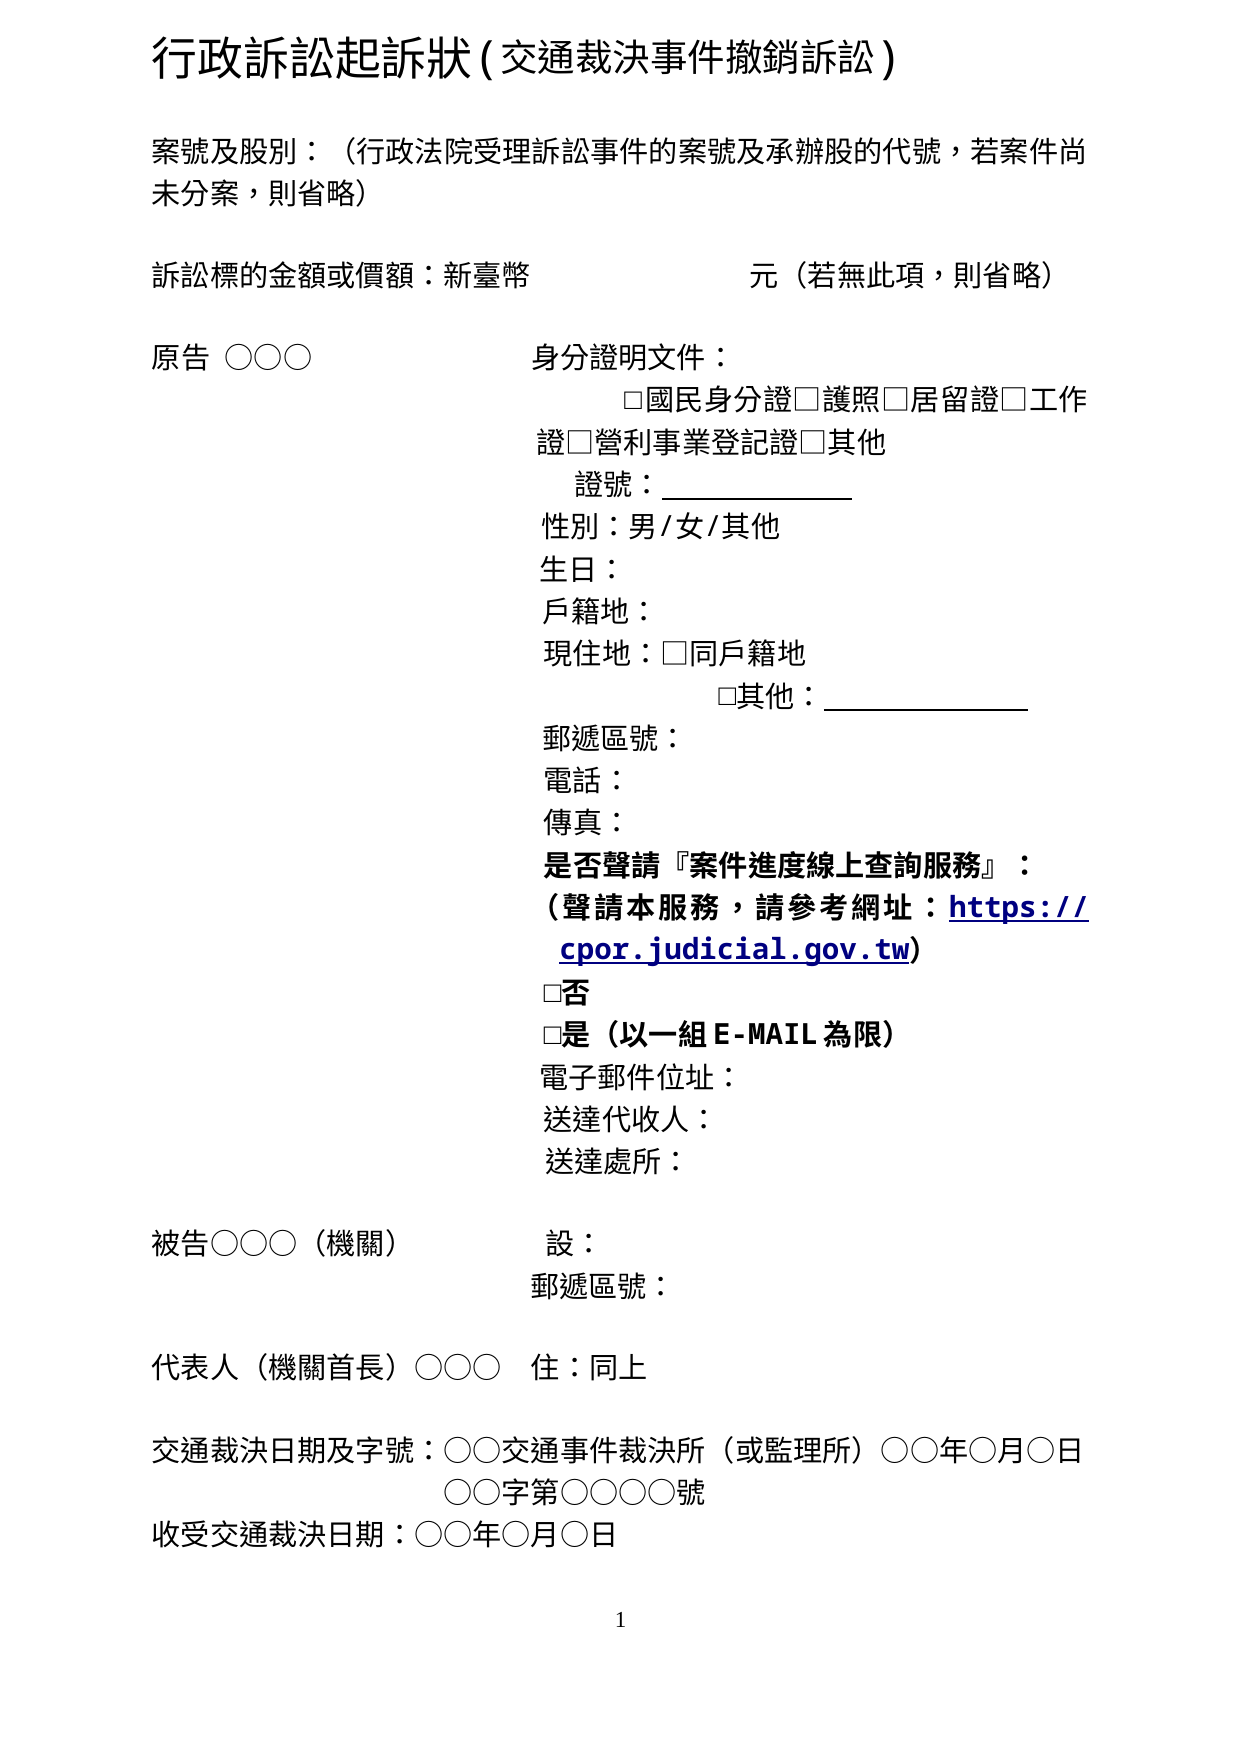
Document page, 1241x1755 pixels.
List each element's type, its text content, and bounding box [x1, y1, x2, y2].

text 原告 ○○○ 身分證明文件： [152, 334, 1089, 377]
text □否 [226, 969, 1089, 1012]
text □是（以一組E-MAIL為限） [226, 1012, 1089, 1054]
text □其他： [226, 673, 1089, 716]
text 代表人（機關首長）○○○ 住：同上 [151, 1345, 1089, 1387]
text 被告○○○（機關） 設： [151, 1221, 1089, 1263]
text 收受交通裁決日期：○○年○月○日 [151, 1512, 1089, 1554]
text 送達處所： [226, 1139, 1089, 1181]
text 郵遞區號： [226, 1263, 1089, 1305]
text □國民身分證□護照□居留證□工作證□營利事業登記證□其他 [141, 377, 1089, 461]
text 電話： [226, 758, 1089, 800]
text （聲請本服務，請參考網址：https://cpor.judicial.gov.tw） [530, 885, 1089, 969]
text 訴訟標的金額或價額：新臺幣 元（若無此項，則省略） [151, 252, 1089, 295]
text 生日： [226, 546, 1089, 588]
text 現住地：□同戶籍地 [226, 631, 1089, 673]
text 是否聲請『案件進度線上查詢服務』： [226, 842, 1089, 885]
text 證號： [356, 461, 1089, 504]
text 行政訴訟起訴狀(交通裁決事件撤銷訴訟) [151, 22, 1089, 88]
text 傳真： [531, 800, 1089, 842]
text 郵遞區號： [226, 716, 1089, 758]
text 案號及股別：（行政法院受理訴訟事件的案號及承辦股的代號，若案件尚未分案，則省略） [151, 128, 1089, 213]
text 戶籍地： [226, 588, 1089, 631]
text 電子郵件位址： [226, 1054, 1089, 1097]
text 送達代收人： [226, 1097, 1089, 1139]
text 性別：男/女/其他 [151, 504, 1089, 546]
text 交通裁決日期及字號：○○交通事件裁決所（或監理所）○○年○月○日 ○○字第○○○○號 [151, 1427, 1089, 1512]
